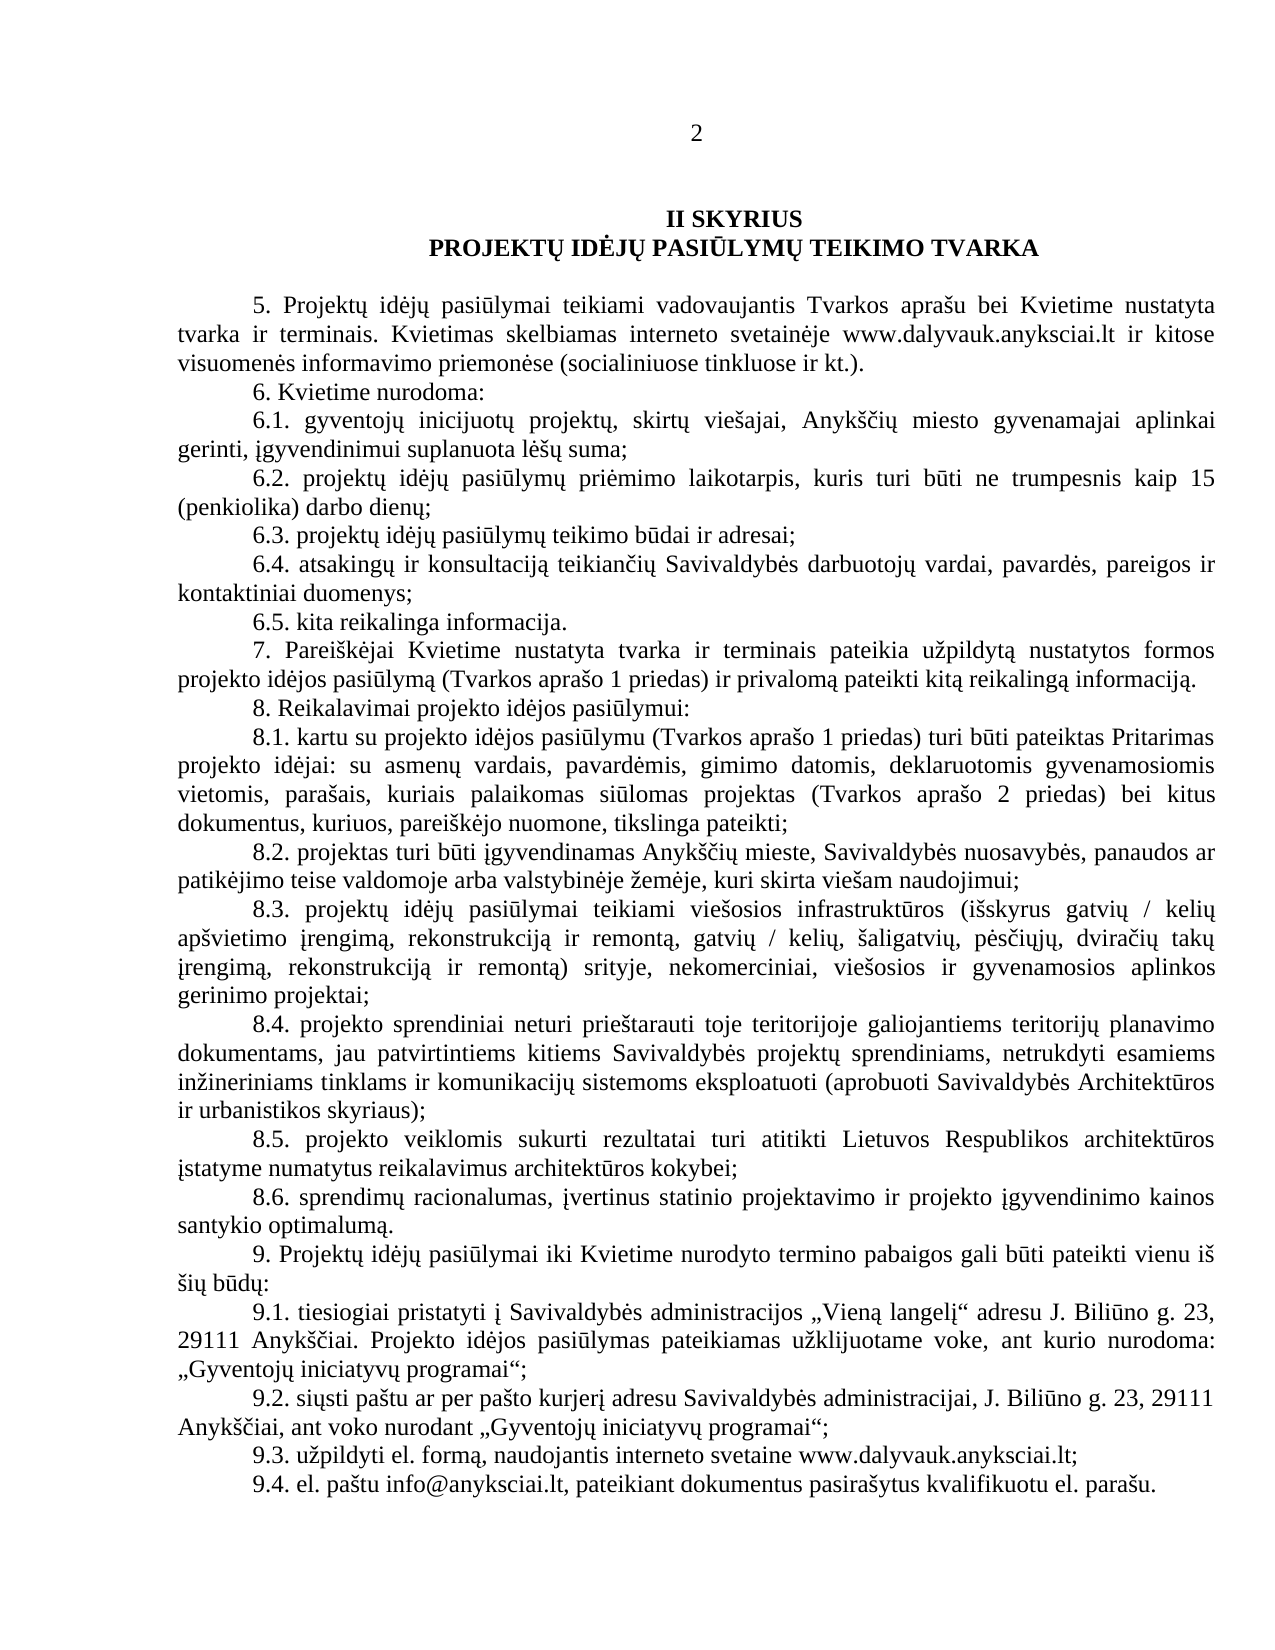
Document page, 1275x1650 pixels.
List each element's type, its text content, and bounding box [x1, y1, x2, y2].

text 7. Pareiškėjai Kvietime nustatyta tvarka ir terminais pateikia užpildytą nustatytos formos projekto idėjos pasiūlymą (Tvarkos aprašo 1 priedas) ir privalomą pateikti kitą reikalingą informaciją. [177, 636, 1216, 693]
text 8.1. kartu su projekto idėjos pasiūlymu (Tvarkos aprašo 1 priedas) turi būti pateiktas Pritarimas projekto idėjai: su asmenų vardais, pavardėmis, gimimo datomis, deklaruotomis gyvenamosiomis vietomis, parašais, kuriais palaikomas siūlomas projektas (Tvarkos aprašo 2 priedas) bei kitus dokumentus, kuriuos, pareiškėjo nuomone, tikslinga pateikti; [177, 722, 1216, 837]
text 8.5. projekto veiklomis sukurti rezultatai turi atitikti Lietuvos Respublikos architektūros įstatyme numatytus reikalavimus architektūros kokybei; [177, 1124, 1216, 1182]
text II SKYRIUS [177, 204, 1216, 233]
text 6.5. kita reikalinga informacija. [177, 607, 1216, 636]
text 9. Projektų idėjų pasiūlymai iki Kvietime nurodyto termino pabaigos gali būti pateikti vienu iš šių būdų: [177, 1239, 1216, 1297]
text 8.4. projekto sprendiniai neturi prieštarauti toje teritorijoje galiojantiems teritorijų planavimo dokumentams, jau patvirtintiems kitiems Savivaldybės projektų sprendiniams, netrukdyti esamiems inžineriniams tinklams ir komunikacijų sistemoms eksploatuoti (aprobuoti Savivaldybės Architektūros ir urbanistikos skyriaus); [177, 1009, 1216, 1124]
text 8.2. projektas turi būti įgyvendinamas Anykščių mieste, Savivaldybės nuosavybės, panaudos ar patikėjimo teise valdomoje arba valstybinėje žemėje, kuri skirta viešam naudojimui; [177, 837, 1216, 894]
text 5. Projektų idėjų pasiūlymai teikiami vadovaujantis Tvarkos aprašu bei Kvietime nustatyta tvarka ir terminais. Kvietimas skelbiamas interneto svetainėje www.dalyvauk.anyksciai.lt ir kitose visuomenės informavimo priemonėse (socialiniuose tinkluose ir kt.). [177, 291, 1216, 377]
text 9.1. tiesiogiai pristatyti į Savivaldybės administracijos „Vieną langelį“ adresu J. Biliūno g. 23, 29111 Anykščiai. Projekto idėjos pasiūlymas pateikiamas užklijuotame voke, ant kurio nurodoma: „Gyventojų iniciatyvų programai“; [177, 1297, 1216, 1383]
text 8.3. projektų idėjų pasiūlymai teikiami viešosios infrastruktūros (išskyrus gatvių / kelių apšvietimo įrengimą, rekonstrukciją ir remontą, gatvių / kelių, šaligatvių, pėsčiųjų, dviračių takų įrengimą, rekonstrukciją ir remontą) srityje, nekomerciniai, viešosios ir gyvenamosios aplinkos gerinimo projektai; [177, 894, 1216, 1009]
text 8.6. sprendimų racionalumas, įvertinus statinio projektavimo ir projekto įgyvendinimo kainos santykio optimalumą. [177, 1182, 1216, 1239]
text 6. Kvietime nurodoma: [177, 377, 1216, 406]
text 9.3. užpildyti el. formą, naudojantis interneto svetaine www.dalyvauk.anyksciai.lt; [177, 1441, 1216, 1469]
text 9.2. siųsti paštu ar per pašto kurjerį adresu Savivaldybės administracijai, J. Biliūno g. 23, 29111 Anykščiai, ant voko nurodant „Gyventojų iniciatyvų programai“; [177, 1383, 1216, 1441]
text 6.1. gyventojų inicijuotų projektų, skirtų viešajai, Anykščių miesto gyvenamajai aplinkai gerinti, įgyvendinimui suplanuota lėšų suma; [177, 406, 1216, 463]
text 9.4. el. paštu info@anyksciai.lt, pateikiant dokumentus pasirašytus kvalifikuotu el. parašu. [177, 1469, 1216, 1498]
text 6.3. projektų idėjų pasiūlymų teikimo būdai ir adresai; [177, 521, 1216, 549]
text 8. Reikalavimai projekto idėjos pasiūlymui: [177, 693, 1216, 722]
text 6.2. projektų idėjų pasiūlymų priėmimo laikotarpis, kuris turi būti ne trumpesnis kaip 15 (penkiolika) darbo dienų; [177, 463, 1216, 521]
text 6.4. atsakingų ir konsultaciją teikiančių Savivaldybės darbuotojų vardai, pavardės, pareigos ir kontaktiniai duomenys; [177, 549, 1216, 607]
text PROJEKTŲ IDĖJŲ PASIŪLYMŲ TEIKIMO TVARKA [177, 233, 1216, 262]
